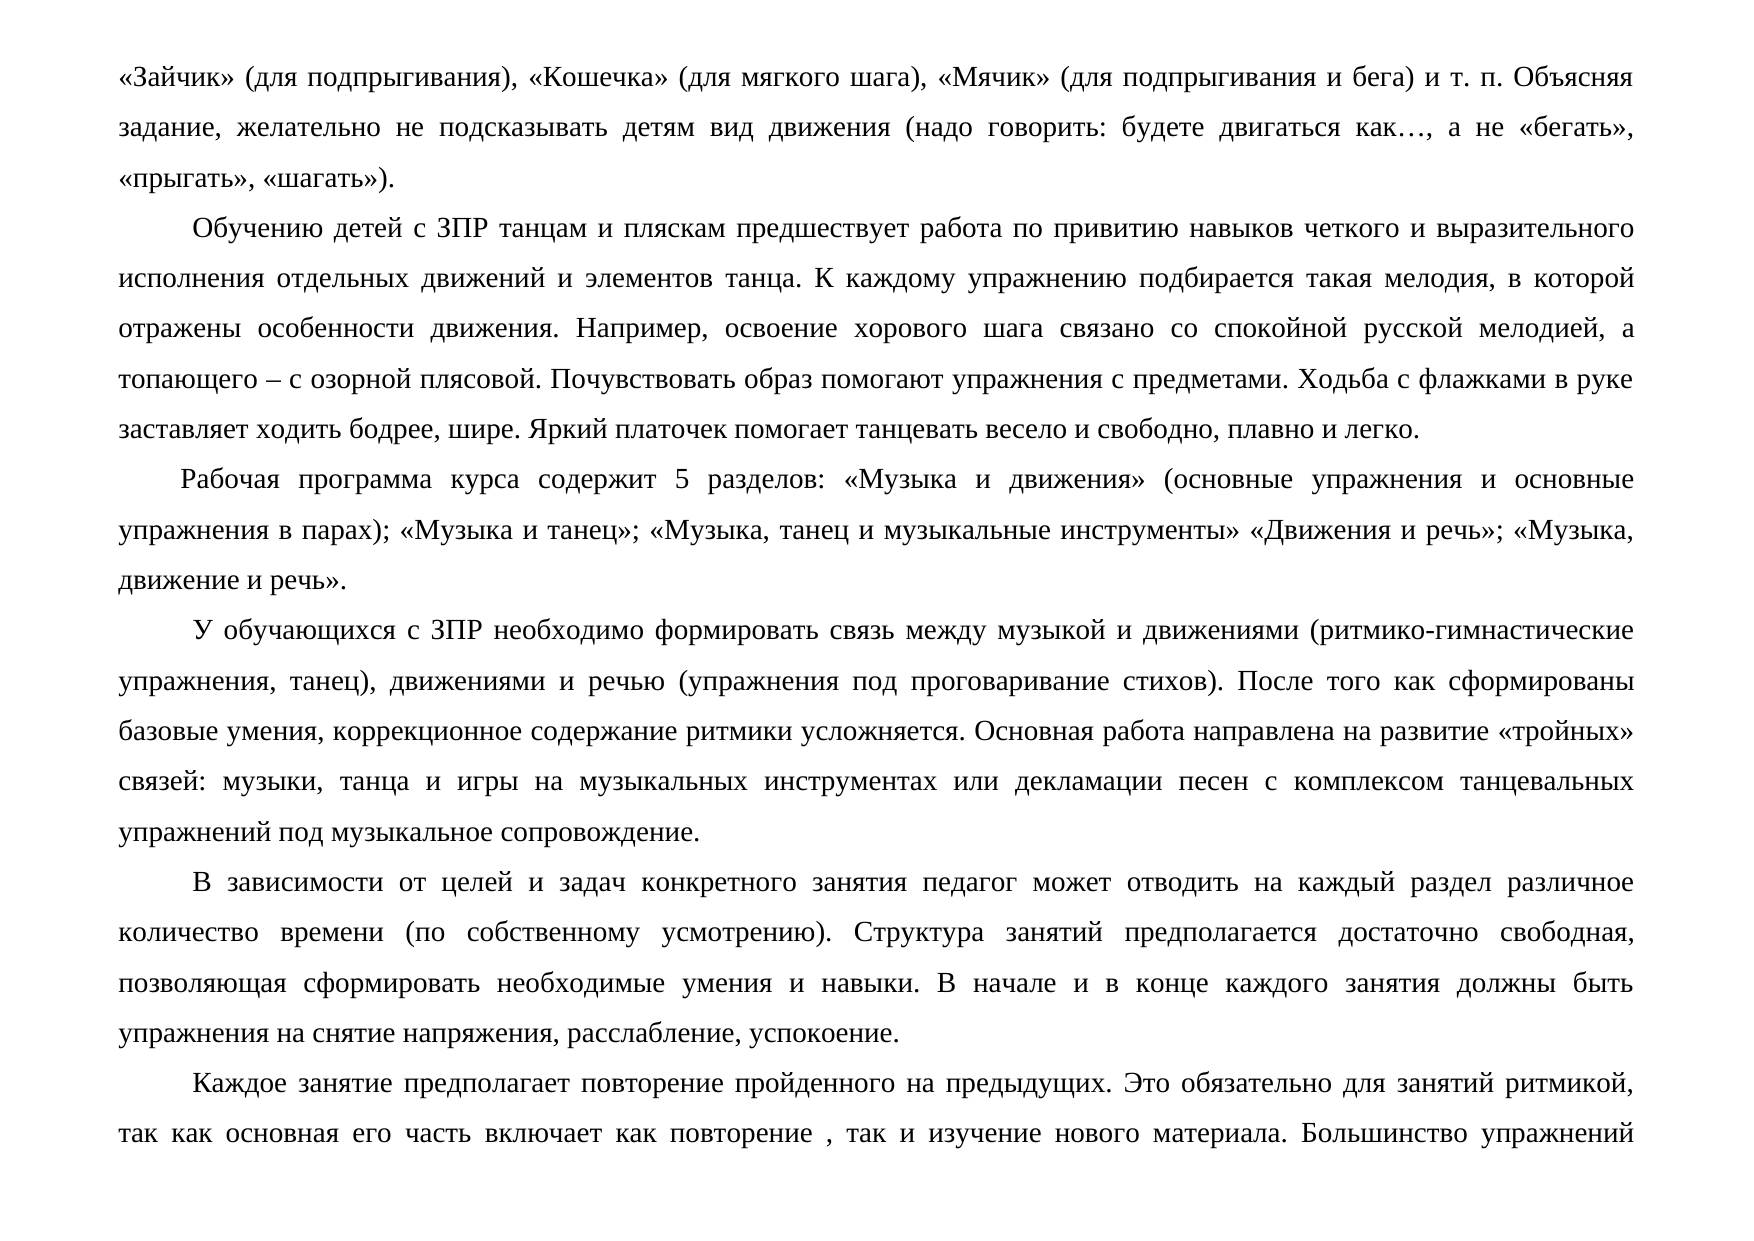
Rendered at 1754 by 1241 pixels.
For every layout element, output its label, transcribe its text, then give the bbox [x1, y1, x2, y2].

text У обучающихся с ЗПР необходимо формировать связь между музыкой и движениями (ритмико-гимнастические упражнения, танец), движениями и речью (упражнения под проговаривание стихов). После того как сформированы базовые умения, коррекционное содержание ритмики усложняется. Основная работа направлена на развитие «тройных» связей: музыки, танца и игры на музыкальных инструментах или декламации песен с комплексом танцевальных упражнений под музыкальное сопровождение. [118, 612, 1636, 847]
text Каждое занятие предполагает повторение пройденного на предыдущих. Это обязательно для занятий ритмикой, так как основная его часть включает как повторение , так и изучение нового материала. Большинство упражнений [118, 1065, 1636, 1149]
text «Зайчик» (для подпрыгивания), «Кошечка» (для мягкого шага), «Мячик» (для подпрыгивания и бега) и т. п. Объясняя задание, желательно не подсказывать детям вид движения (надо говорить: будете двигаться как…, а не «бегать», «прыгать», «шагать»). [118, 59, 1636, 193]
text Рабочая программа курса содержит 5 разделов: «Музыка и движения» (основные упражнения и основные упражнения в парах); «Музыка и танец»; «Музыка, танец и музыкальные инструменты» «Движения и речь»; «Музыка, движение и речь». [118, 462, 1636, 596]
text Обучению детей с ЗПР танцам и пляскам предшествует работа по привитию навыков четкого и выразительного исполнения отдельных движений и элементов танца. К каждому упражнению подбирается такая мелодия, в которой отражены особенности движения. Например, освоение хорового шага связано со спокойной русской мелодией, а топающего – с озорной плясовой. Почувствовать образ помогают упражнения с предметами. Ходьба с флажками в руке заставляет ходить бодрее, шире. Яркий платочек помогает танцевать весело и свободно, плавно и легко. [118, 210, 1636, 445]
text В зависимости от целей и задач конкретного занятия педагог может отводить на каждый раздел различное количество времени (по собственному усмотрению). Структура занятий предполагается достаточно свободная, позволяющая сформировать необходимые умения и навыки. В начале и в конце каждого занятия должны быть упражнения на снятие напряжения, расслабление, успокоение. [118, 864, 1636, 1048]
